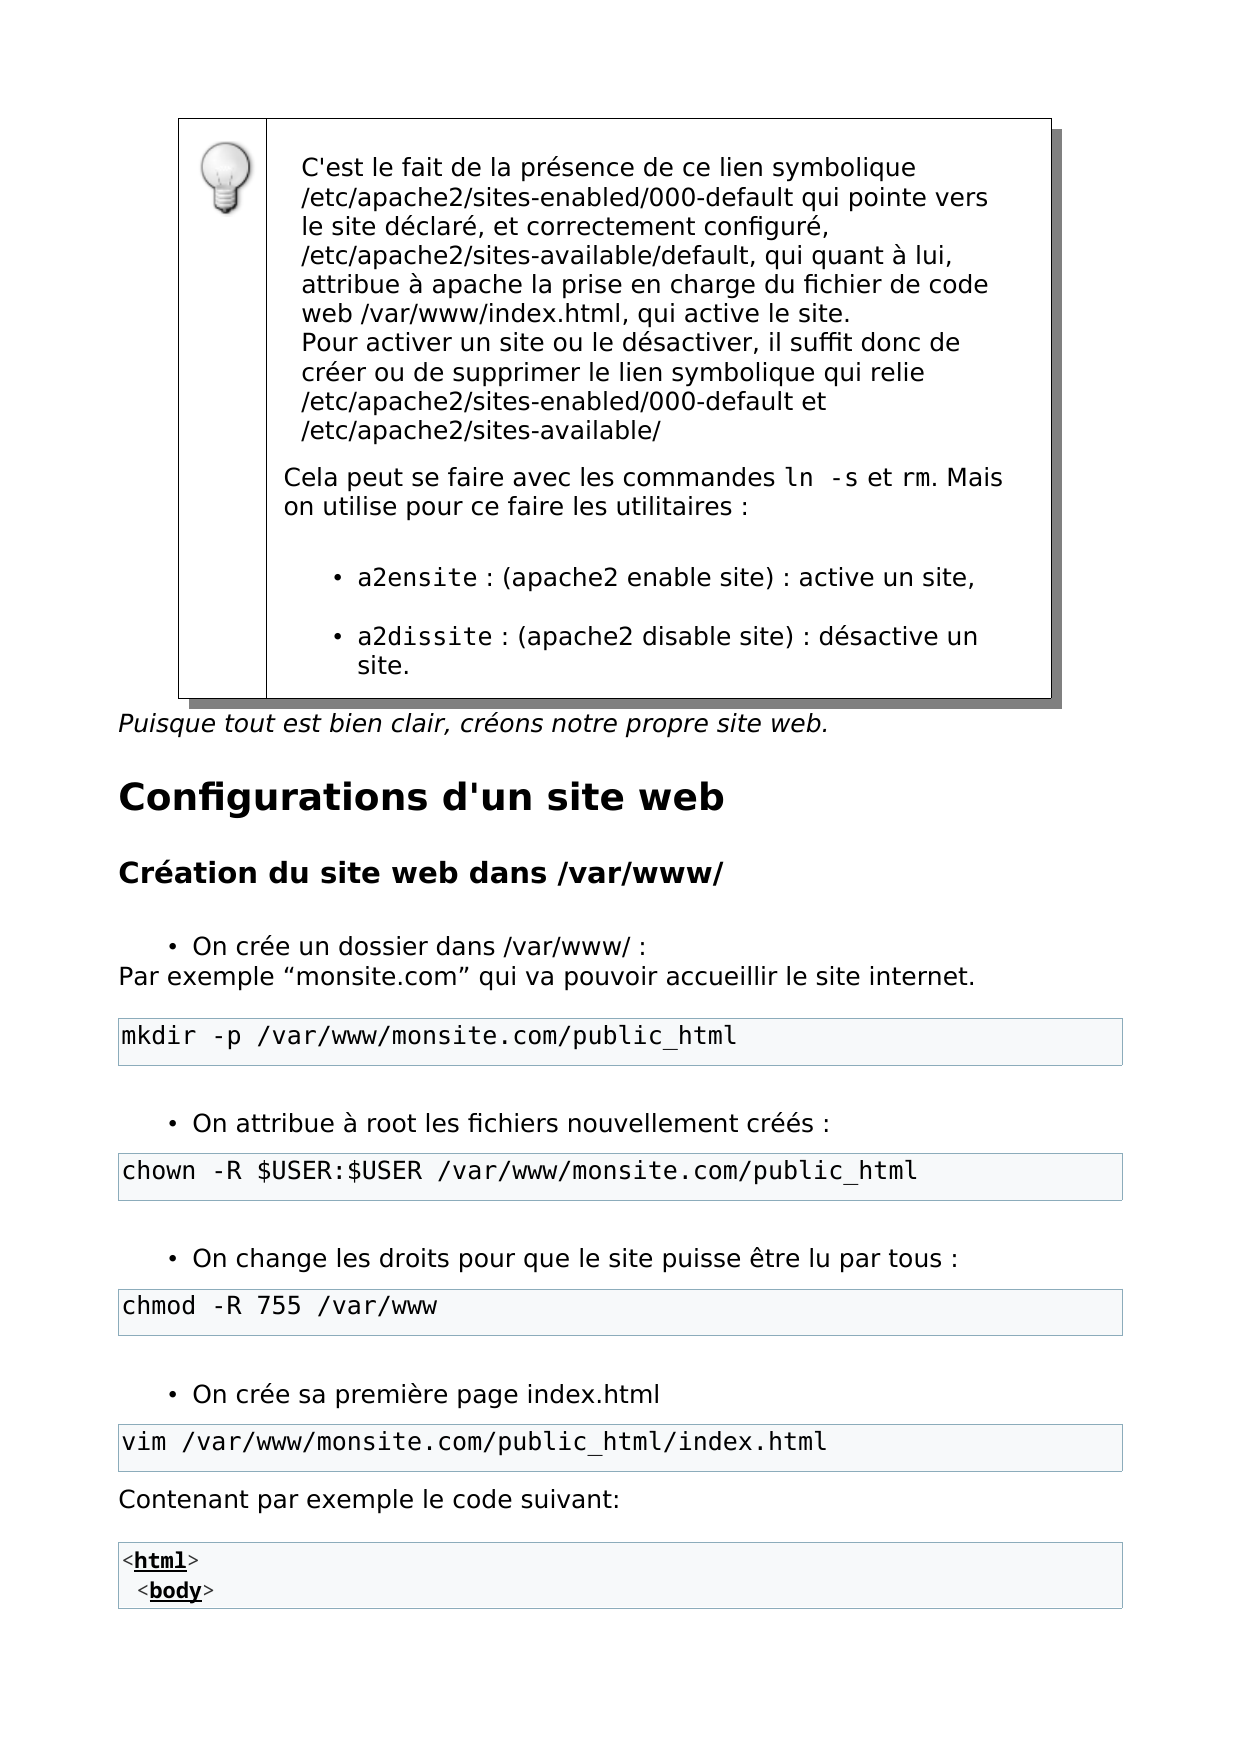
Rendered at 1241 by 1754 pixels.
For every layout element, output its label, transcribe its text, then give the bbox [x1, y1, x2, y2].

table_header chown -R $USER:$USER /var/www/monsite.com/public_html [119, 1154, 1122, 1200]
table_header [179, 119, 266, 698]
list On change les droits pour que le site puisse être lu par tous : [177, 1244, 1122, 1274]
table_header mkdir -p /var/www/monsite.com/public_html [119, 1019, 1122, 1065]
list On attribue à root les fichiers nouvellement créés : [177, 1109, 1122, 1138]
table_header chmod -R 755 /var/www [119, 1290, 1122, 1335]
text Puisque tout est bien clair, créons notre propre site web. [118, 709, 1122, 738]
picture [190, 141, 266, 217]
text Contenant par exemple le code suivant: [118, 1486, 1122, 1515]
table_header <html> <body> [119, 1543, 1122, 1607]
subtitle Configurations d'un site web [118, 775, 1122, 819]
text Par exemple “monsite.com” qui va pouvoir accueillir le site internet. [118, 962, 1122, 991]
list On crée un dossier dans /var/www/ : [177, 932, 1122, 962]
table_header vim /var/www/monsite.com/public_html/index.html [119, 1425, 1122, 1471]
table_header C'est le fait de la présence de ce lien symbolique /etc/apache2/sites-enabled/000-default qui pointe vers le site déclaré, et correctement configuré, /etc/apache2/sites-available/default, qui quant à lui, attribue à apache la prise en charge du fichier de code web /var/www/index.html, qui active le site. Pour activer un site ou le désactiver, il suffit donc de créer ou de supprimer le lien symbolique qui relie /etc/apache2/sites-enabled/000-default et /etc/apache2/sites-available/ Cela peut se faire avec les commandes ln -s et rm. Mais on utilise pour ce faire les utilitaires : a2ensite : (apache2 enable site) : active un site, a2dissite : (apache2 disable site) : désactive un site. [267, 119, 1051, 698]
list On crée sa première page index.html [177, 1380, 1122, 1409]
subtitle Création du site web dans /var/www/ [118, 857, 1122, 891]
